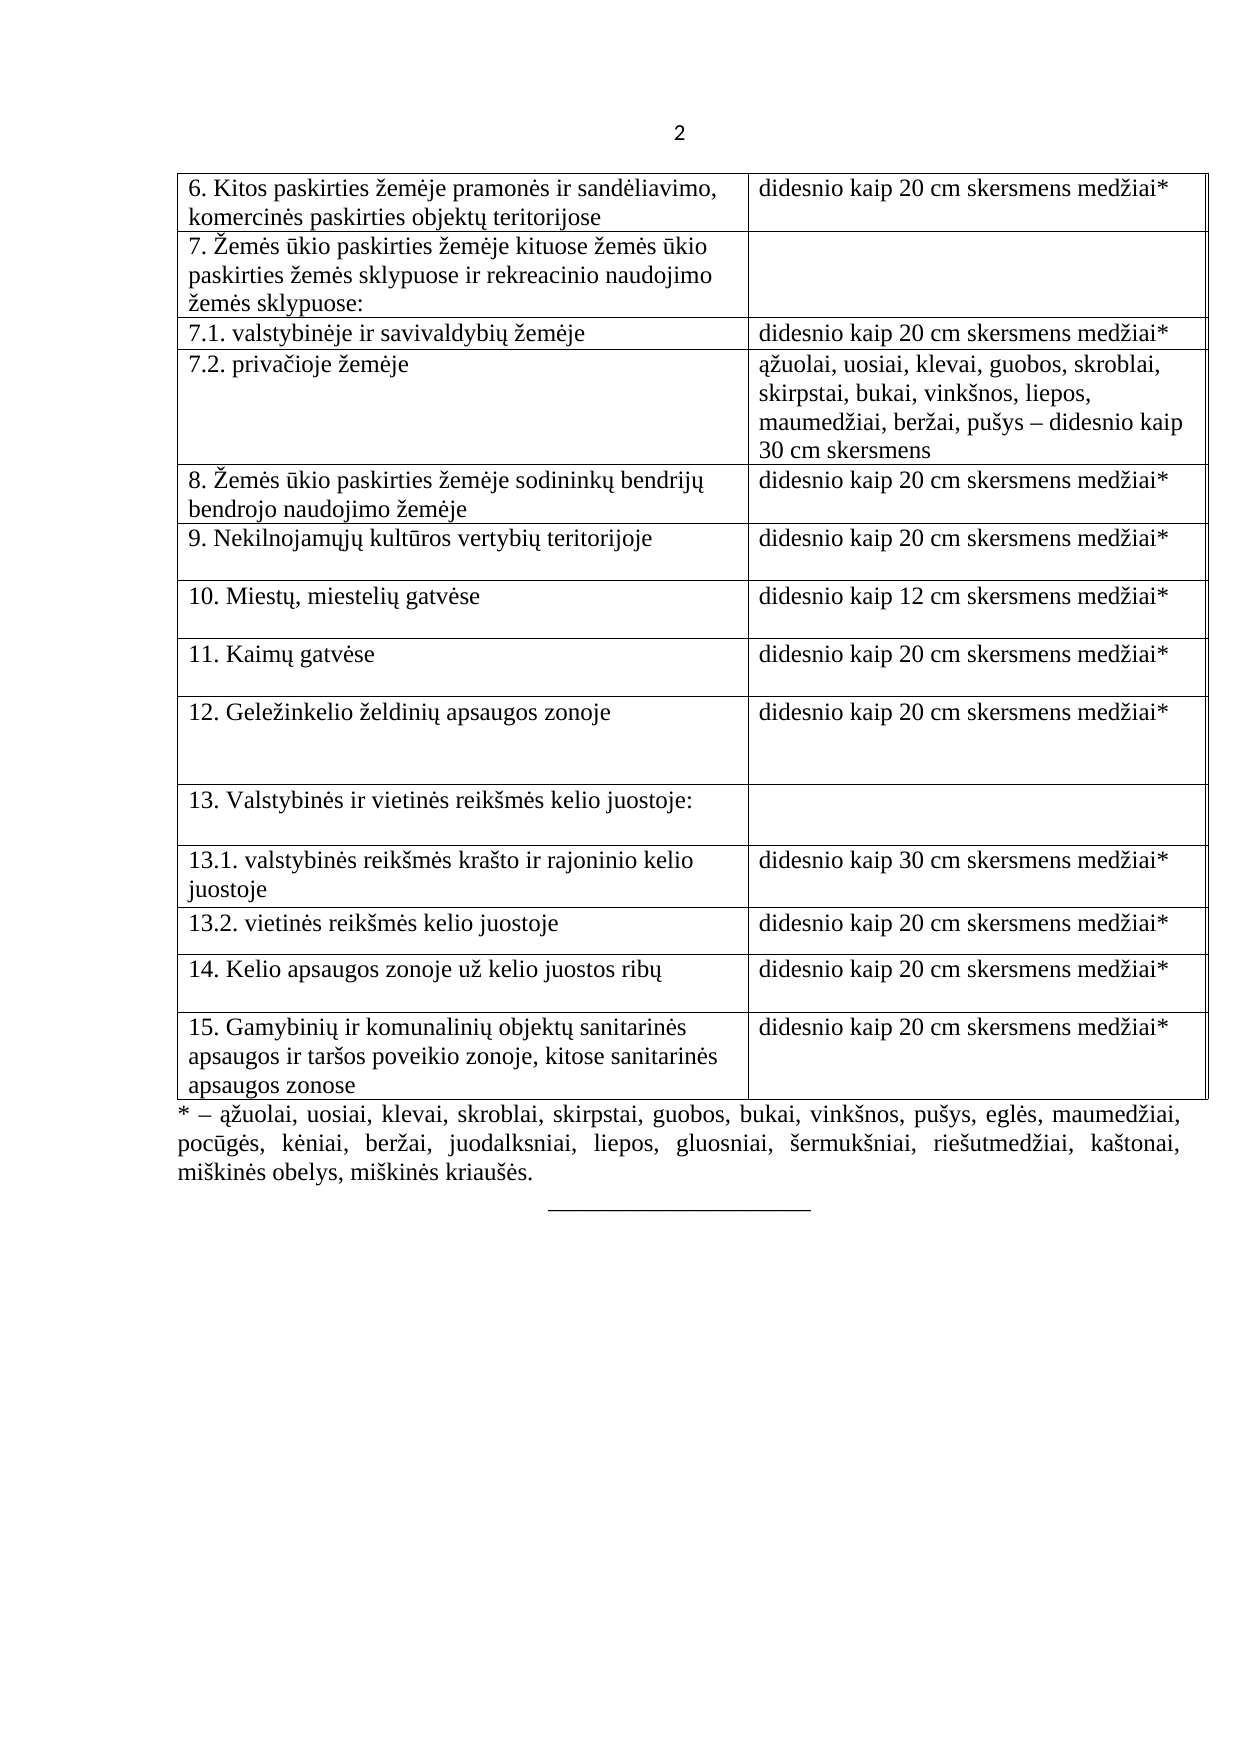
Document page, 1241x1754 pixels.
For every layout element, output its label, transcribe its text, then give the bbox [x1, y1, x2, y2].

table_cell didesnio kaip 20 cm skersmens medžiai* [749, 318, 1205, 349]
table_cell didesnio kaip 20 cm skersmens medžiai* [749, 908, 1205, 953]
table_cell didesnio kaip 30 cm skersmens medžiai* [749, 846, 1205, 907]
text * – ąžuolai, uosiai, klevai, skroblai, skirpstai, guobos, bukai, vinkšnos, pušys, eglės, maumedžiai, pocūgės, kėniai, beržai, juodalksniai, liepos, gluosniai, šermukšniai, riešutmedžiai, kaštonai, miškinės obelys, miškinės kriaušės. [177, 1100, 1181, 1185]
table_cell 13. Valstybinės ir vietinės reikšmės kelio juostoje: [178, 785, 748, 845]
table_cell didesnio kaip 20 cm skersmens medžiai* [749, 639, 1205, 696]
table_cell 15. Gamybinių ir komunalinių objektų sanitarinės apsaugos ir taršos poveikio zonoje, kitose sanitarinės apsaugos zonose [178, 1013, 748, 1099]
table_cell 7.2. privačioje žemėje [178, 350, 748, 464]
table_cell didesnio kaip 20 cm skersmens medžiai* [749, 524, 1205, 580]
table_cell 13.1. valstybinės reikšmės krašto ir rajoninio kelio juostoje [178, 846, 748, 907]
table_cell 9. Nekilnojamųjų kultūros vertybių teritorijoje [178, 524, 748, 580]
table_cell 7. Žemės ūkio paskirties žemėje kituose žemės ūkio paskirties žemės sklypuose ir rekreacinio naudojimo žemės sklypuose: [178, 232, 748, 317]
table_cell 8. Žemės ūkio paskirties žemėje sodininkų bendrijų bendrojo naudojimo žemėje [178, 465, 748, 522]
table_cell [749, 785, 1205, 845]
table_cell didesnio kaip 20 cm skersmens medžiai* [749, 1013, 1205, 1099]
table_cell didesnio kaip 20 cm skersmens medžiai* [749, 955, 1205, 1012]
table_cell [749, 232, 1205, 317]
table_cell didesnio kaip 20 cm skersmens medžiai* [749, 174, 1205, 231]
table_cell 14. Kelio apsaugos zonoje už kelio juostos ribų [178, 955, 748, 1012]
table_cell ąžuolai, uosiai, klevai, guobos, skroblai, skirpstai, bukai, vinkšnos, liepos, maumedžiai, beržai, pušys – didesnio kaip 30 cm skersmens [749, 350, 1205, 464]
table_cell 13.2. vietinės reikšmės kelio juostoje [178, 908, 748, 953]
table_cell didesnio kaip 20 cm skersmens medžiai* [749, 465, 1205, 522]
table_cell 11. Kaimų gatvėse [178, 639, 748, 696]
table_cell didesnio kaip 12 cm skersmens medžiai* [749, 581, 1205, 638]
table_cell 6. Kitos paskirties žemėje pramonės ir sandėliavimo, komercinės paskirties objektų teritorijose [178, 174, 748, 231]
table_cell didesnio kaip 20 cm skersmens medžiai* [749, 697, 1205, 784]
table_cell 7.1. valstybinėje ir savivaldybių žemėje [178, 318, 748, 349]
text _____________________ [177, 1185, 1181, 1214]
table_cell 10. Miestų, miestelių gatvėse [178, 581, 748, 638]
table_cell 12. Geležinkelio želdinių apsaugos zonoje [178, 697, 748, 784]
